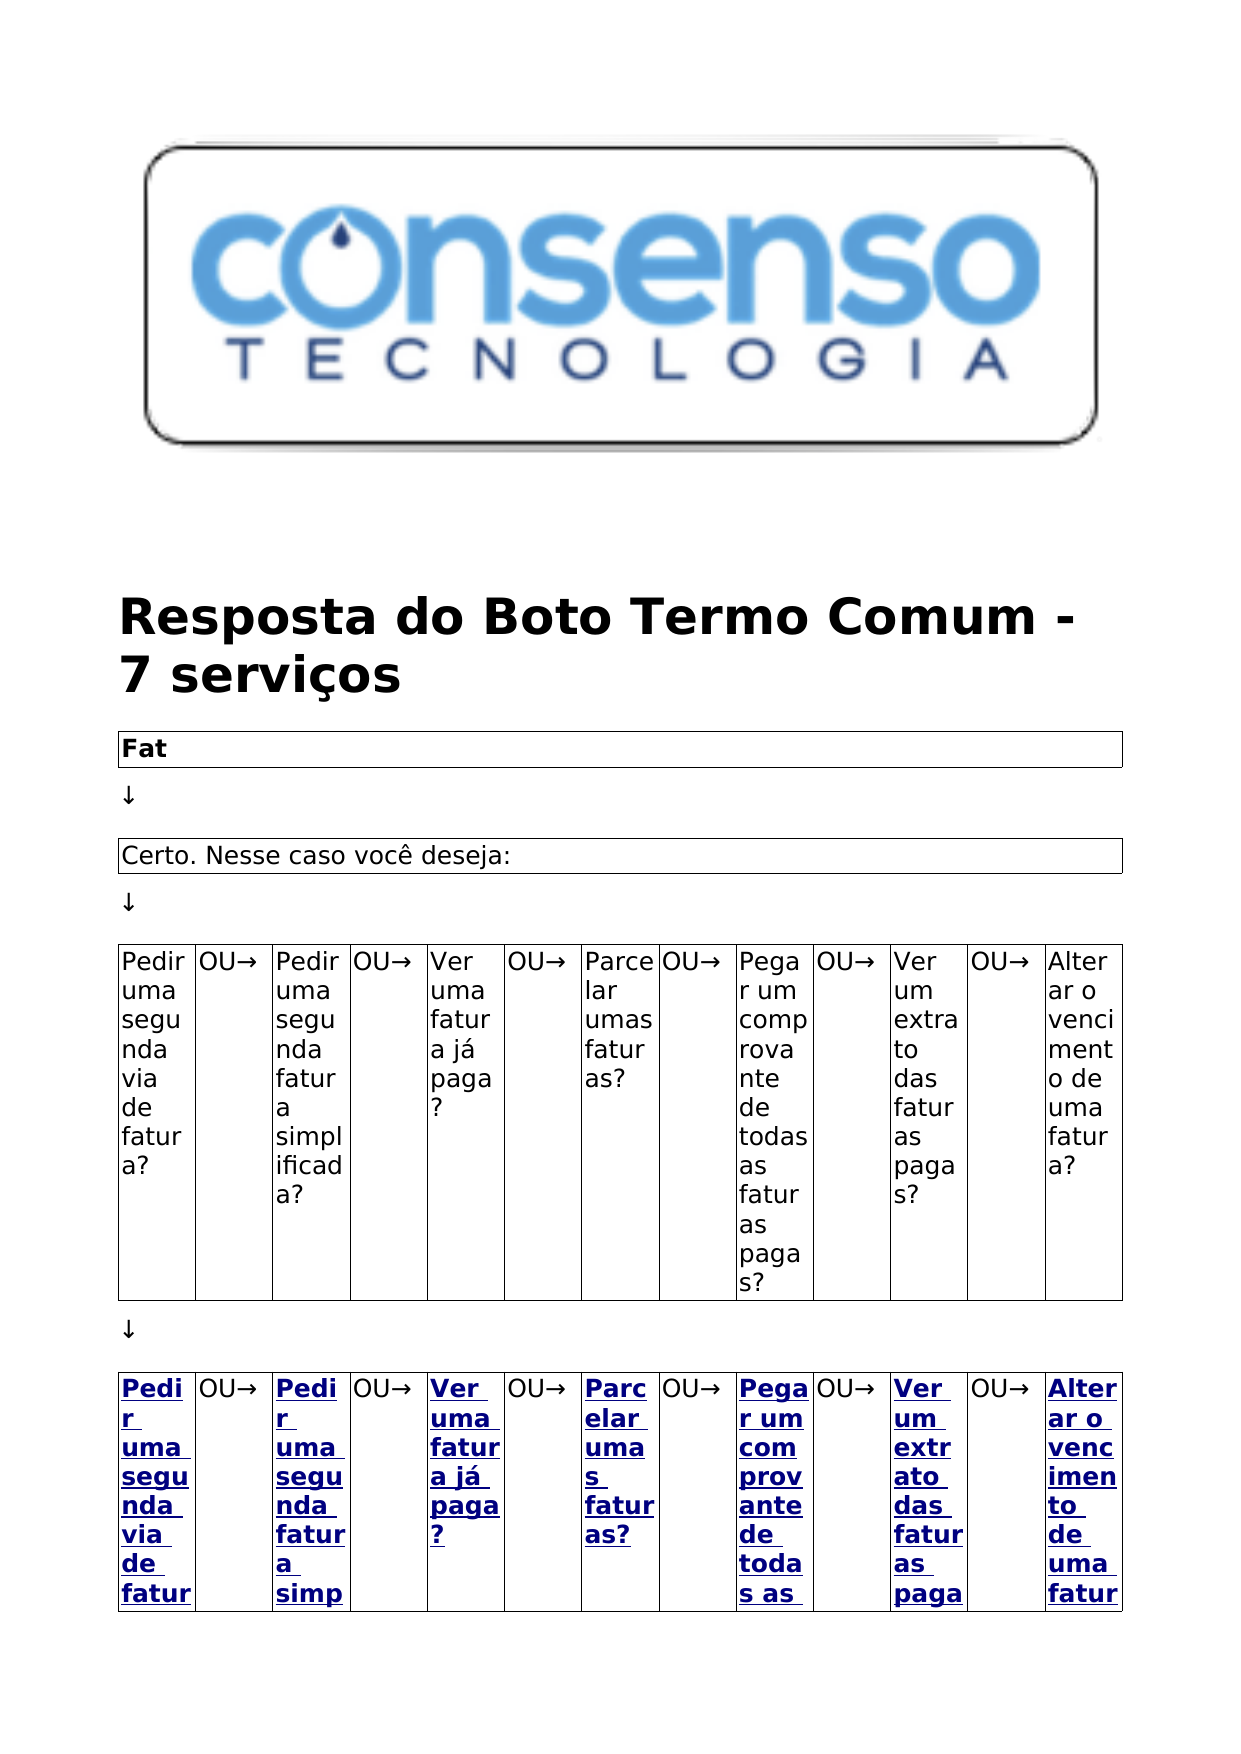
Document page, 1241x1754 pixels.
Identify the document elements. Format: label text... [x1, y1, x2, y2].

table_header Ver um extrato das faturas pagas? [891, 945, 967, 1300]
table_header OU→ [351, 945, 427, 1300]
picture [118, 130, 1123, 480]
text ↓ [118, 888, 1122, 917]
table_header OU→ [196, 1373, 272, 1611]
table_header Ver uma fatura já paga? [428, 945, 504, 1300]
table_header Pedir uma segunda via de fatur [119, 1373, 195, 1611]
text ↓ [118, 1315, 1122, 1344]
subtitle Resposta do Boto Termo Comum - 7 serviços [118, 588, 1122, 704]
table_header OU→ [505, 1373, 581, 1611]
table_header OU→ [196, 945, 272, 1300]
table_header OU→ [505, 945, 581, 1300]
table_header OU→ [660, 1373, 736, 1611]
table_header Ver um extrato das faturas paga [891, 1373, 967, 1611]
table_header OU→ [814, 945, 890, 1300]
table_header Alterar o vencimento de uma fatur [1046, 1373, 1122, 1611]
table_header Pedir uma segunda via de fatura? [119, 945, 195, 1300]
table_header Fat [119, 732, 1122, 767]
table_header Parcelar umas faturas? [582, 945, 659, 1300]
table_header Pegar um comprovante de todas as faturas pagas? [737, 945, 813, 1300]
table_header Pegar um comprovante de todas as [737, 1373, 813, 1611]
table_header OU→ [968, 1373, 1045, 1611]
table_header Certo. Nesse caso você deseja: [119, 839, 1122, 873]
table_header OU→ [660, 945, 736, 1300]
text ↓ [118, 781, 1122, 811]
table_header OU→ [351, 1373, 427, 1611]
table_header Pedir uma segunda fatura simp [273, 1373, 350, 1611]
table_header Pedir uma segunda fatura simplificada? [273, 945, 350, 1300]
table_header Parcelar umas faturas? [582, 1373, 659, 1611]
table_header Alterar o vencimento de uma fatura? [1046, 945, 1122, 1300]
table_header OU→ [814, 1373, 890, 1611]
table_header OU→ [968, 945, 1045, 1300]
table_header Ver uma fatura já paga? [428, 1373, 504, 1611]
